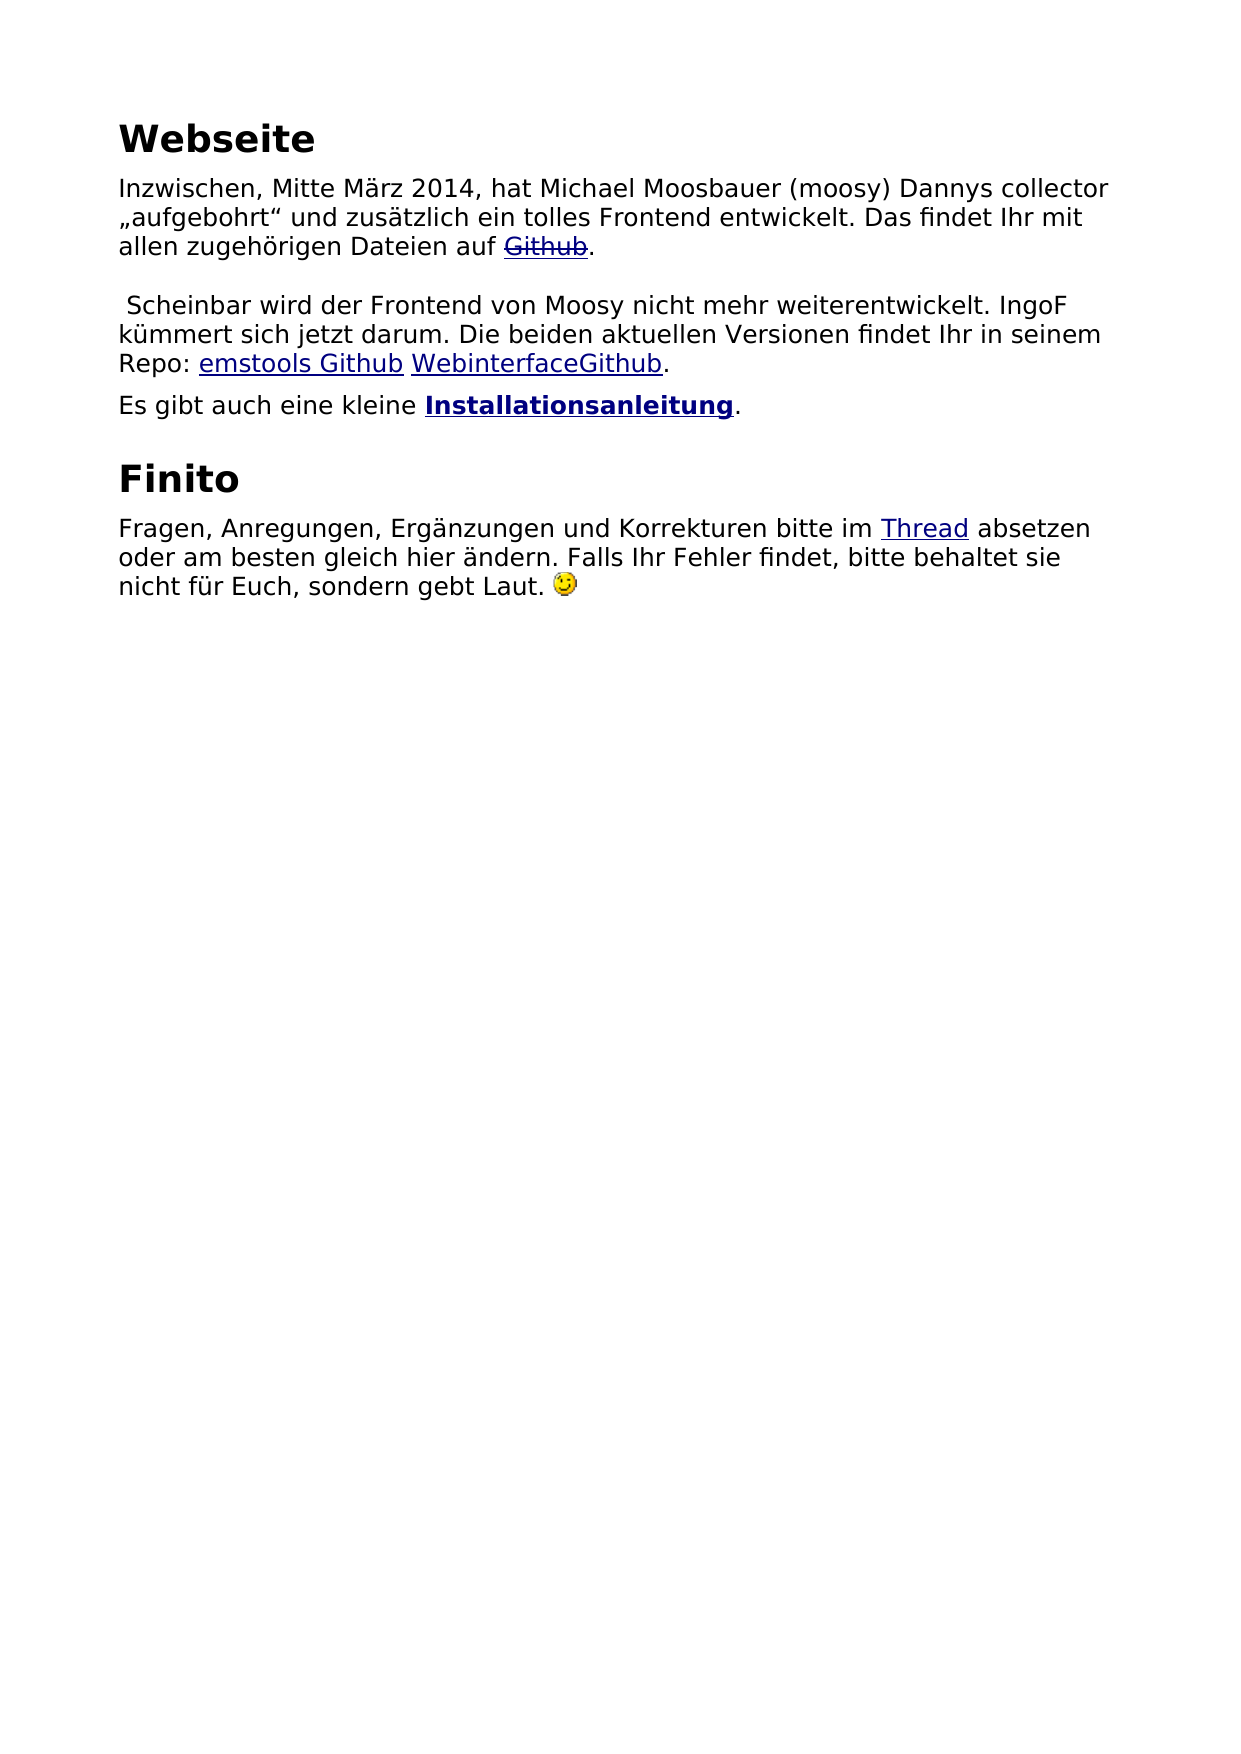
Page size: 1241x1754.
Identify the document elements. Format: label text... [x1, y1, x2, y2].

subtitle Finito [118, 458, 1122, 501]
text Fragen, Anregungen, Ergänzungen und Korrekturen bitte im Thread absetzen oder am besten gleich hier ändern. Falls Ihr Fehler findet, bitte behaltet sie nicht für Euch, sondern gebt Laut. [118, 514, 1122, 601]
text Inzwischen, Mitte März 2014, hat Michael Moosbauer (moosy) Dannys collector „aufgebohrt“ und zusätzlich ein tolles Frontend entwickelt. Das findet Ihr mit allen zugehörigen Dateien auf Github. Scheinbar wird der Frontend von Moosy nicht mehr weiterentwickelt. IngoF kümmert sich jetzt darum. Die beiden aktuellen Versionen findet Ihr in seinem Repo: emstools Github WebinterfaceGithub. [118, 174, 1122, 378]
picture [553, 572, 577, 596]
text Es gibt auch eine kleine Installationsanleitung. [118, 391, 1122, 420]
subtitle Webseite [118, 118, 1122, 162]
